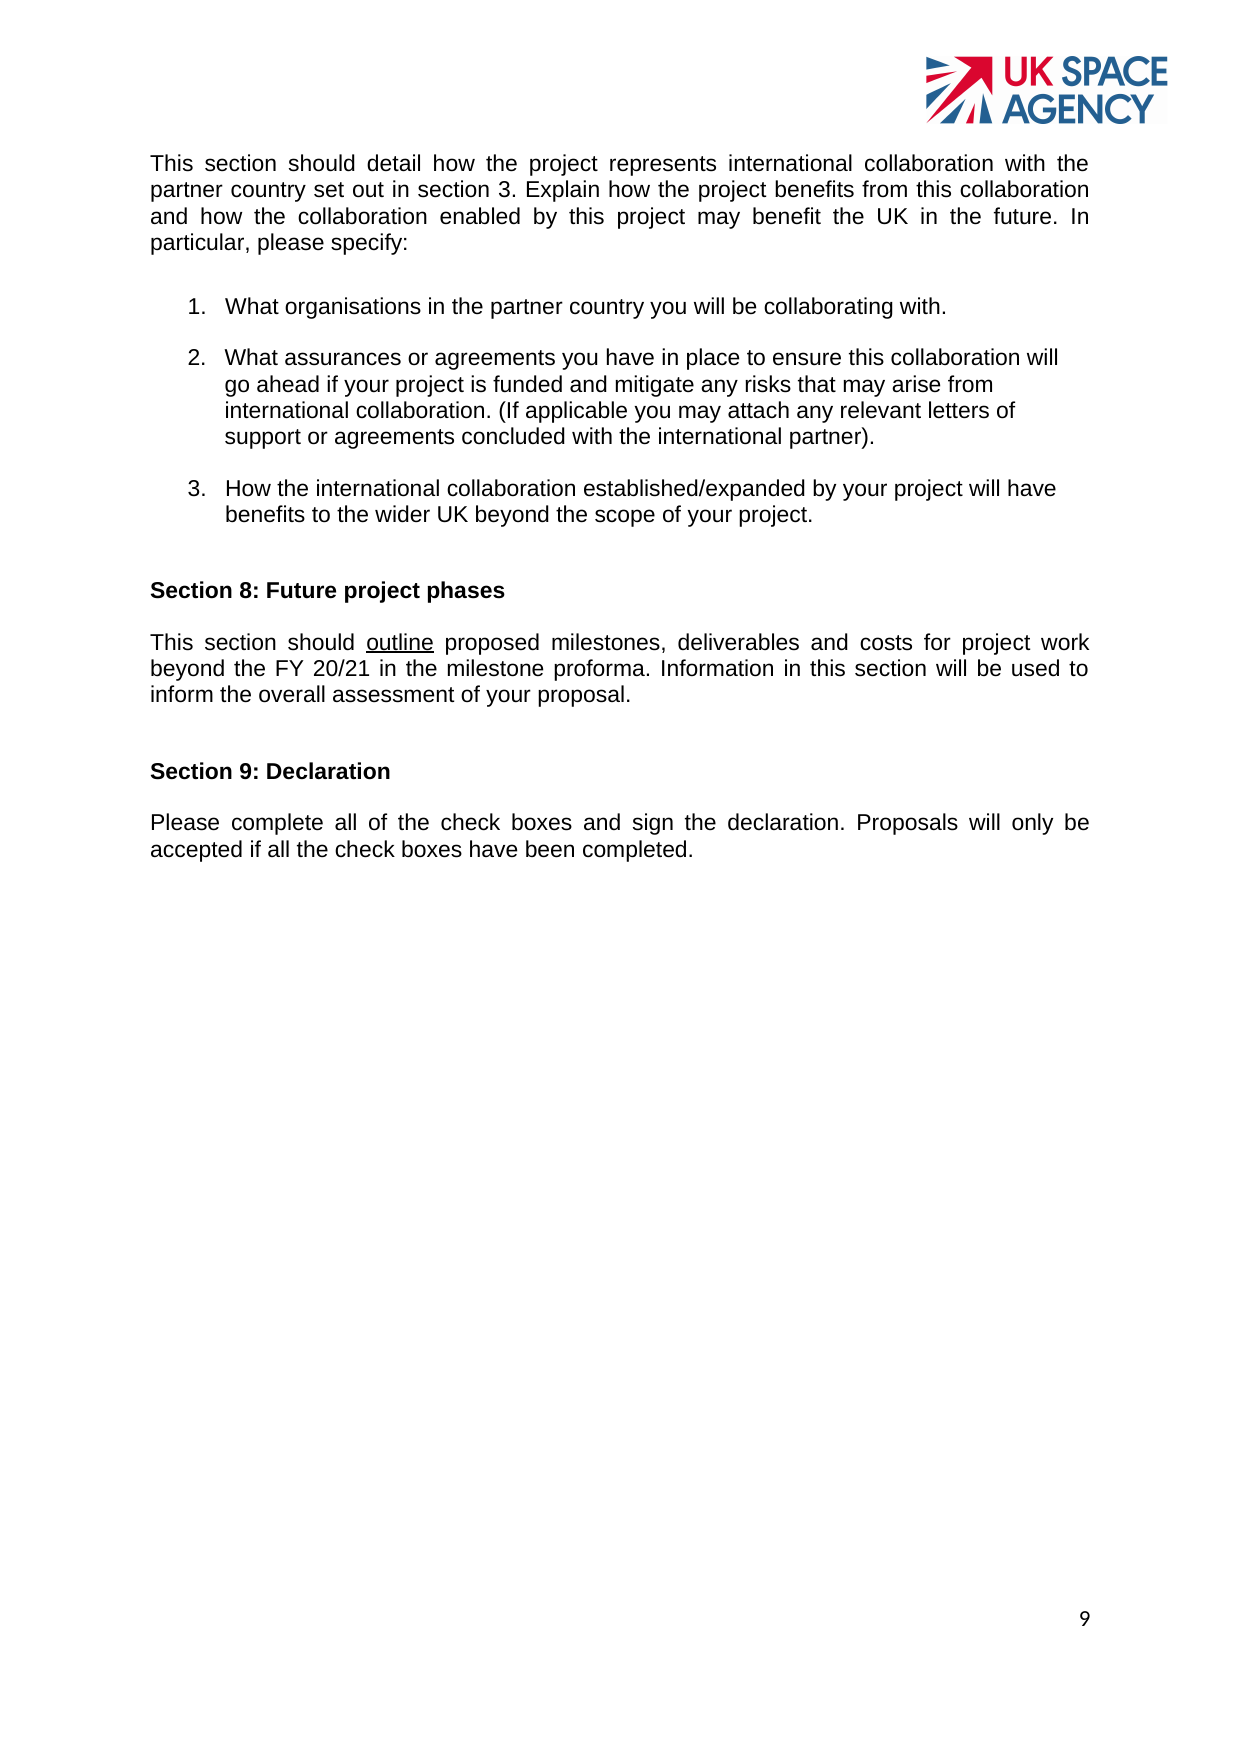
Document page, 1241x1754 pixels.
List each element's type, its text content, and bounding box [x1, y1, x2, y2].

list How the international collaboration established/expanded by your project will have benefits to the wider UK beyond the scope of your project. [187, 475, 1090, 527]
text This section should outline proposed milestones, deliverables and costs for project work beyond the FY 20/21 in the milestone proforma. Information in this section will be used to inform the overall assessment of your proposal. [150, 629, 1090, 708]
text Section 8: Future project phases [150, 577, 1090, 604]
list What assurances or agreements you have in place to ensure this collaboration will go ahead if your project is funded and mitigate any risks that may arise from international collaboration. (If applicable you may attach any relevant letters of support or agreements concluded with the international partner). [187, 344, 1090, 450]
list What organisations in the partner country you will be collaborating with. [187, 293, 1090, 319]
text This section should detail how the project represents international collaboration with the partner country set out in section 3. Explain how the project benefits from this collaboration and how the collaboration enabled by this project may benefit the UK in the future. In particular, please specify: [150, 150, 1090, 255]
text Please complete all of the check boxes and sign the declaration. Proposals will only be accepted if all the check boxes have been completed. [150, 809, 1090, 862]
text Section 9: Declaration [150, 758, 1090, 784]
